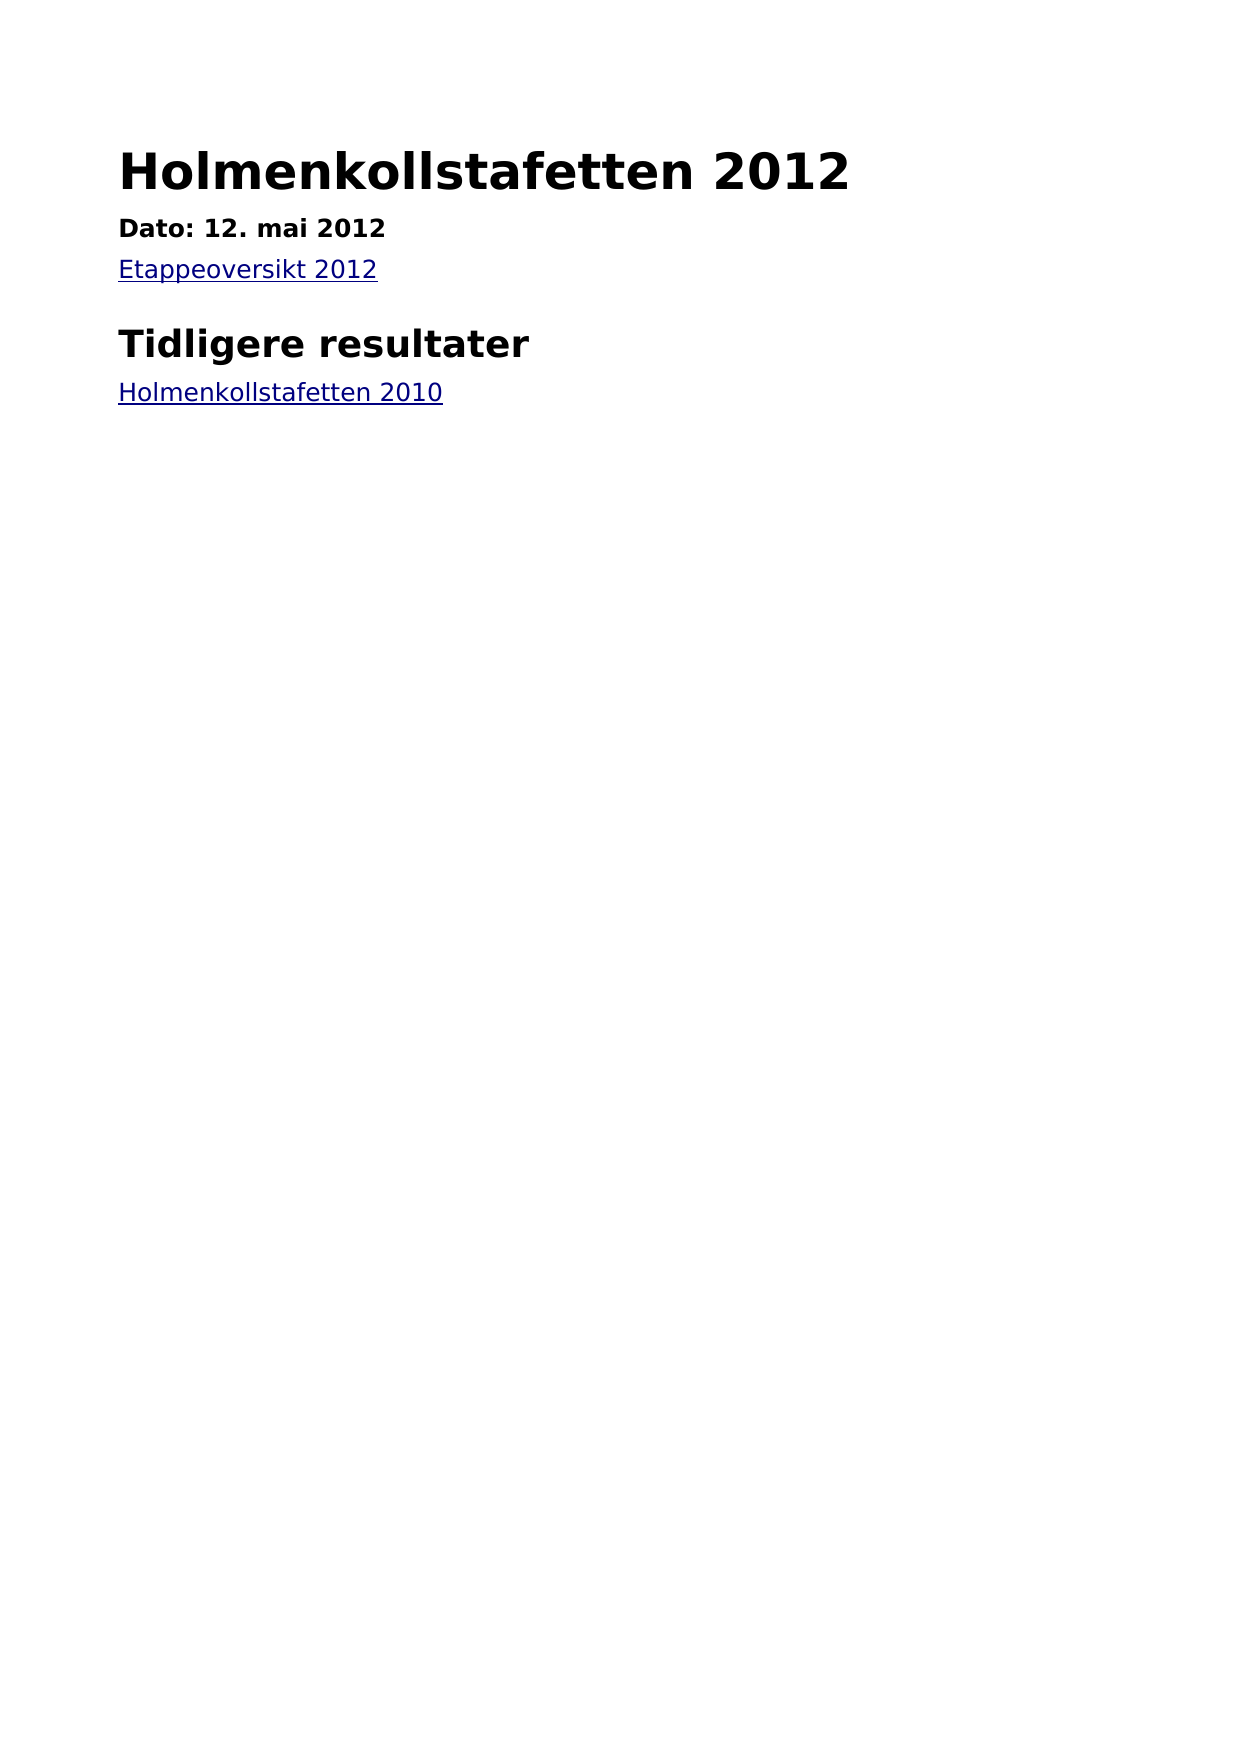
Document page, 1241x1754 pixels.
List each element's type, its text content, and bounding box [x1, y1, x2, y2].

subtitle Tidligere resultater [118, 322, 1122, 366]
subtitle Holmenkollstafetten 2012 [118, 143, 1122, 201]
text Holmenkollstafetten 2010 [118, 378, 1122, 407]
text Dato: 12. mai 2012 [118, 214, 1122, 243]
text Etappeoversikt 2012 [118, 256, 1122, 285]
